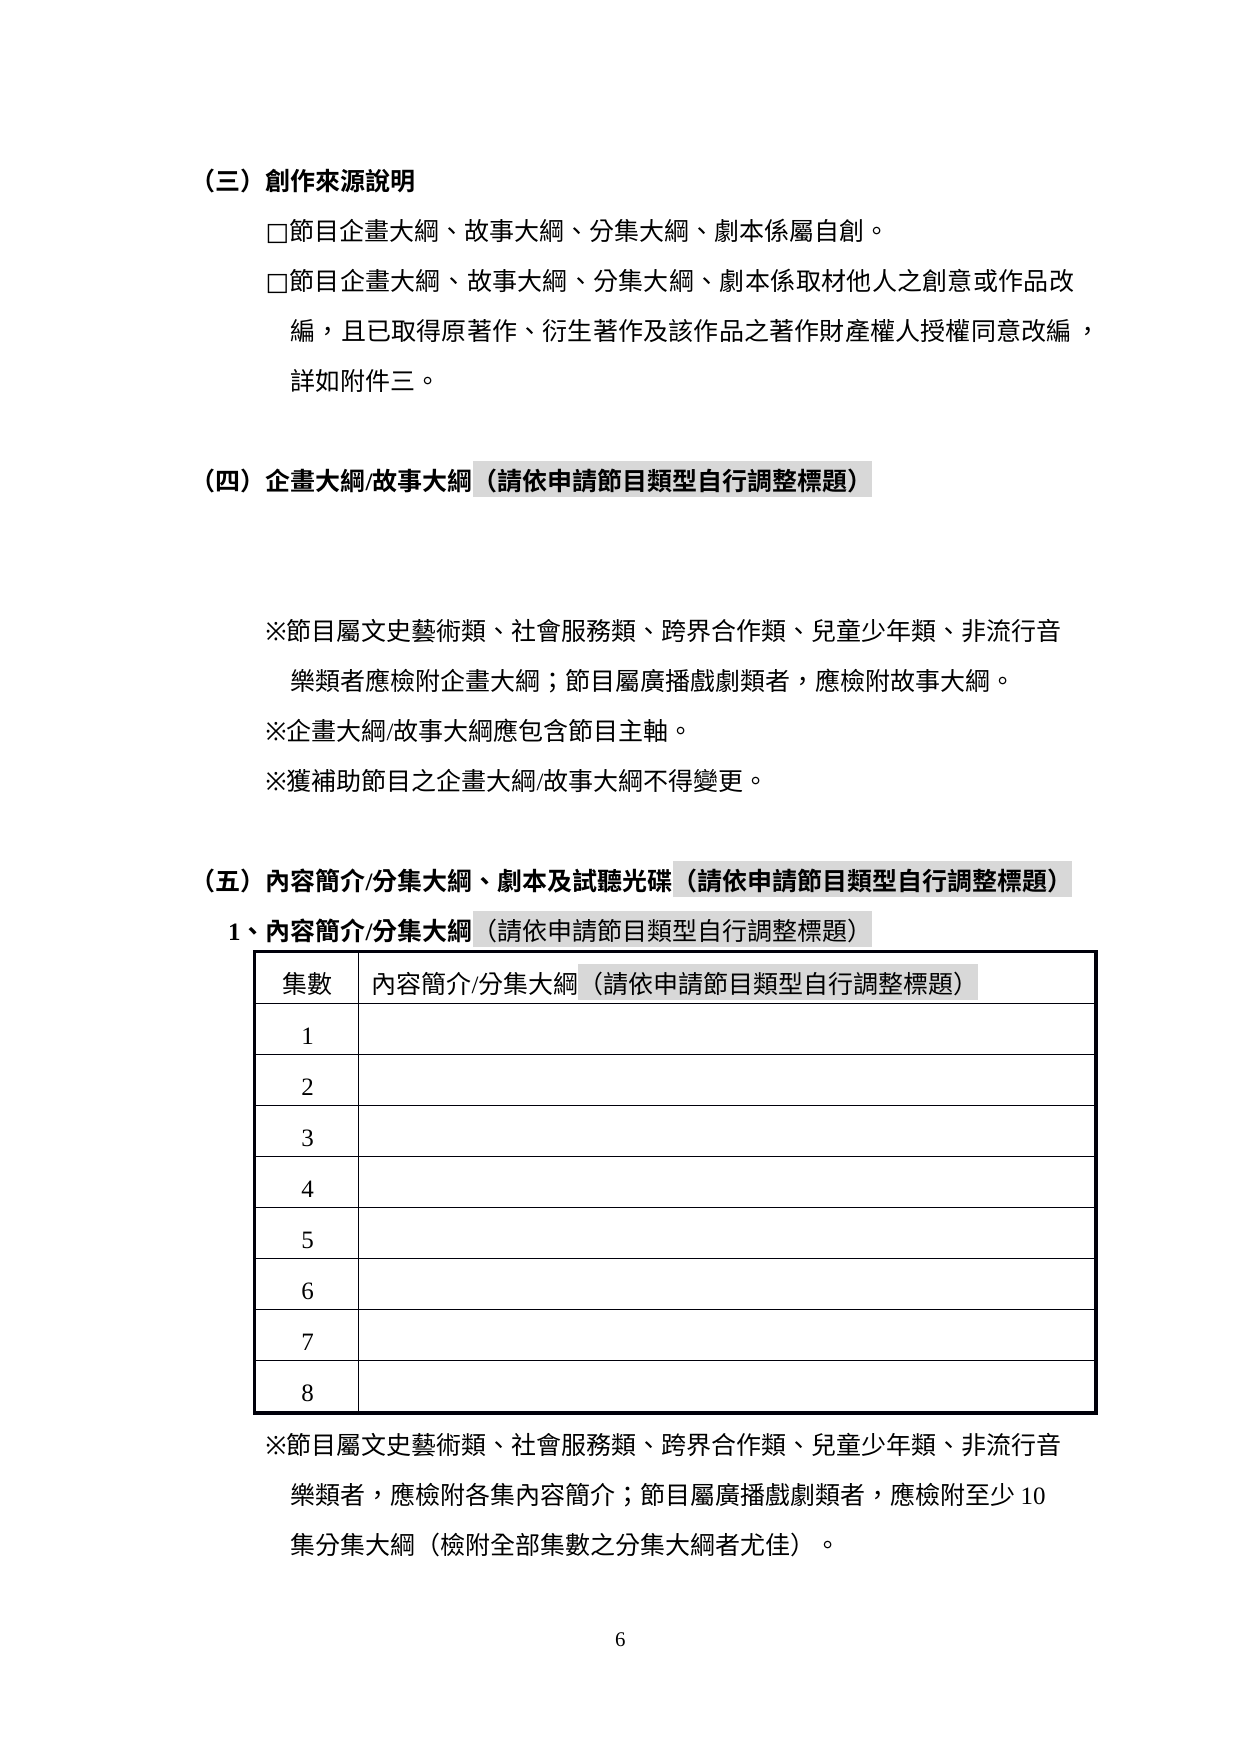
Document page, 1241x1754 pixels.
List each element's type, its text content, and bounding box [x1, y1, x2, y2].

table_cell 2 [256, 1055, 358, 1105]
table_cell [359, 1361, 1094, 1411]
table_cell [359, 1055, 1094, 1105]
table_cell [359, 1106, 1094, 1156]
table_header 內容簡介/分集大綱（請依申請節目類型自行調整標題） [359, 953, 1094, 1003]
subtitle ※獲補助節目之企畫大綱/故事大綱不得變更。 [265, 750, 1075, 800]
text □節目企畫大綱、故事大綱、分集大綱、劇本係屬自創。 [265, 200, 1075, 250]
table_cell [359, 1310, 1094, 1360]
table_cell [359, 1157, 1094, 1207]
table_cell [359, 1004, 1094, 1054]
subtitle ※企畫大綱/故事大綱應包含節目主軸。 [265, 700, 1075, 750]
text （四）企畫大綱/故事大綱（請依申請節目類型自行調整標題） [190, 450, 1075, 500]
subtitle （五）內容簡介/分集大綱、劇本及試聽光碟（請依申請節目類型自行調整標題） [190, 850, 1075, 900]
text ※節目屬文史藝術類、社會服務類、跨界合作類、兒童少年類、非流行音樂類者，應檢附各集內容簡介；節目屬廣播戲劇類者，應檢附至少10集分集大綱（檢附全部集數之分集大綱者尤佳）。 [265, 1415, 1075, 1564]
table_cell 5 [256, 1208, 358, 1258]
text □節目企畫大綱、故事大綱、分集大綱、劇本係取材他人之創意或作品改編，且已取得原著作、衍生著作及該作品之著作財產權人授權同意改編，詳如附件三。 [265, 250, 1075, 400]
table_cell 4 [256, 1157, 358, 1207]
table_cell 8 [256, 1361, 358, 1411]
table_cell 7 [256, 1310, 358, 1360]
subtitle 1、內容簡介/分集大綱（請依申請節目類型自行調整標題） [228, 900, 1075, 950]
table_cell 1 [256, 1004, 358, 1054]
table_cell [359, 1259, 1094, 1309]
table_cell 3 [256, 1106, 358, 1156]
table_header 集數 [256, 953, 358, 1003]
text （三）創作來源說明 [190, 150, 1075, 200]
subtitle ※節目屬文史藝術類、社會服務類、跨界合作類、兒童少年類、非流行音樂類者應檢附企畫大綱；節目屬廣播戲劇類者，應檢附故事大綱。 [265, 600, 1075, 700]
table_cell [359, 1208, 1094, 1258]
table_cell 6 [256, 1259, 358, 1309]
